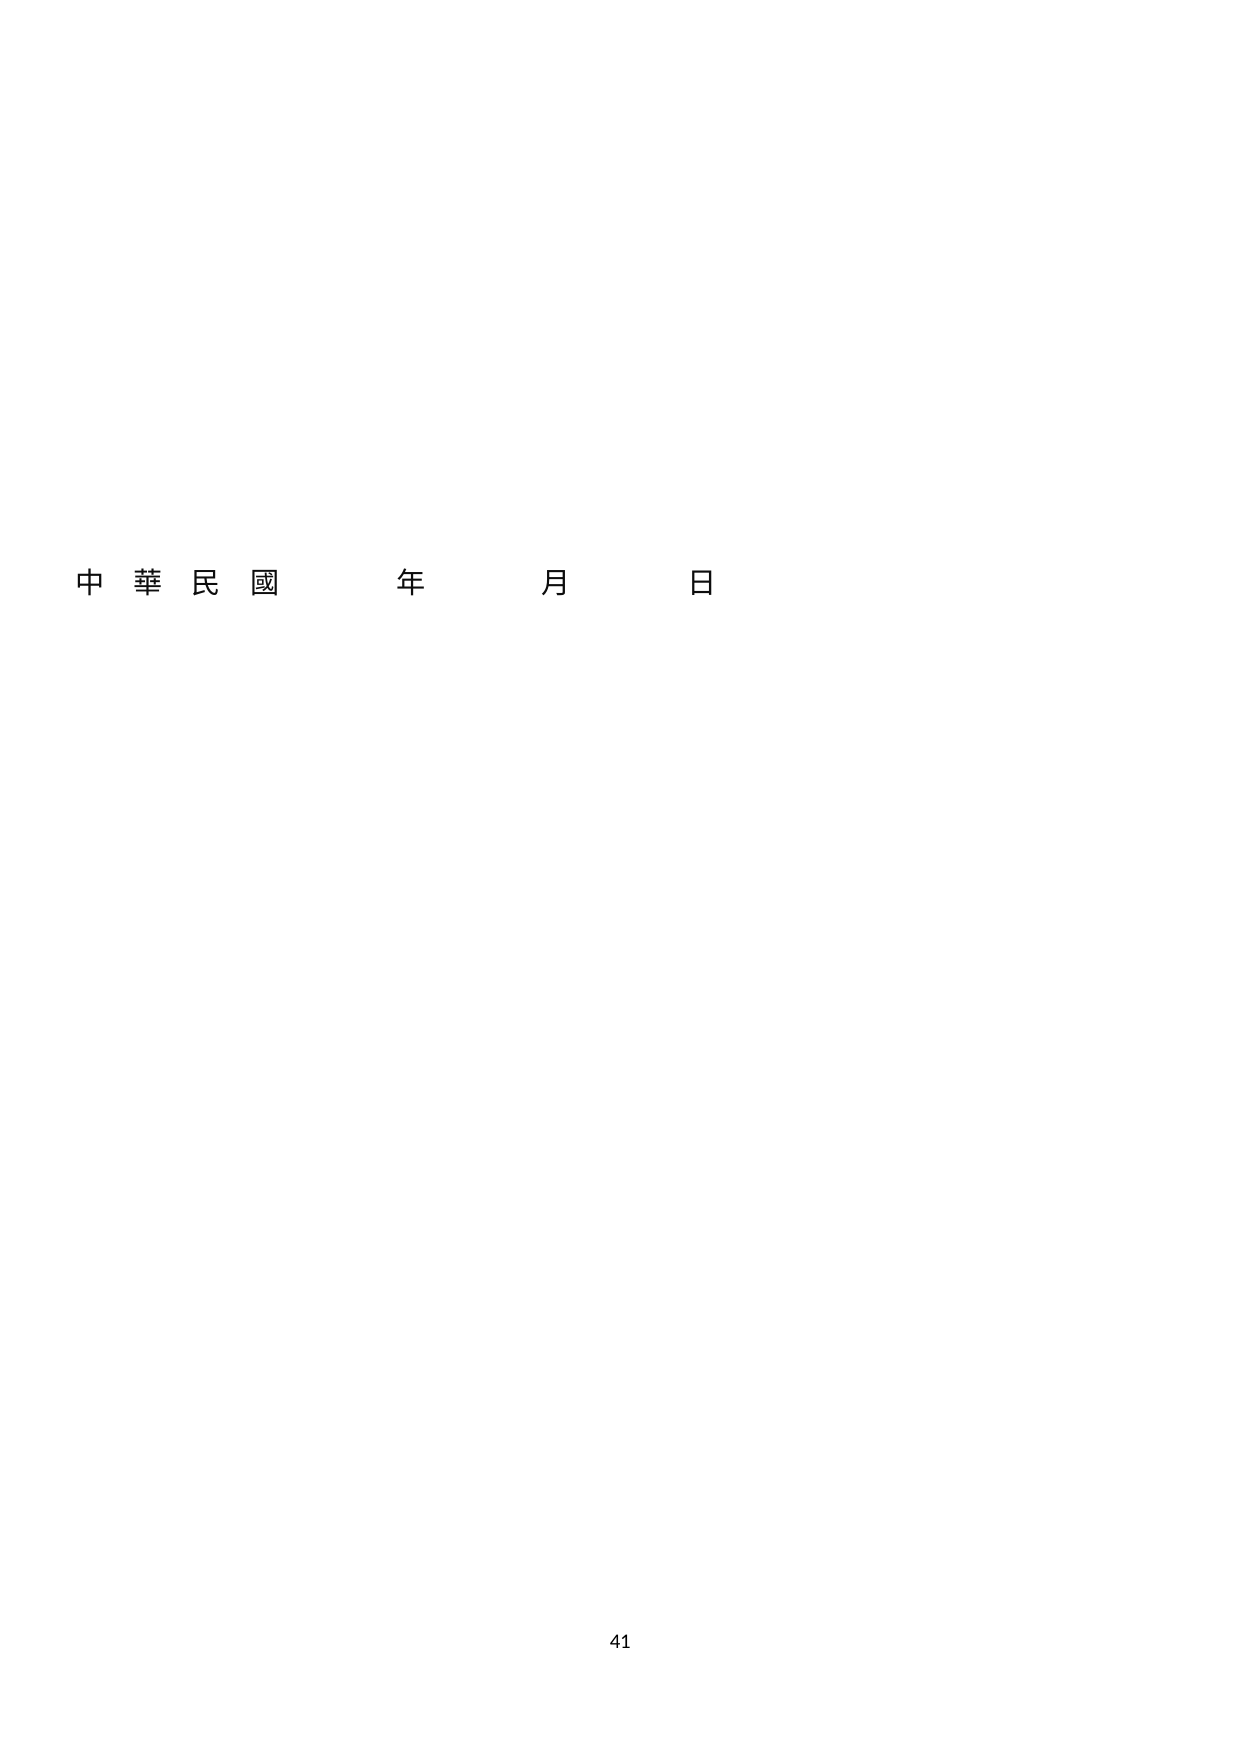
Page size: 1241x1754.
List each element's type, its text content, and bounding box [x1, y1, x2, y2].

text 中 華 民 國 年 月 日 [75, 539, 1165, 602]
